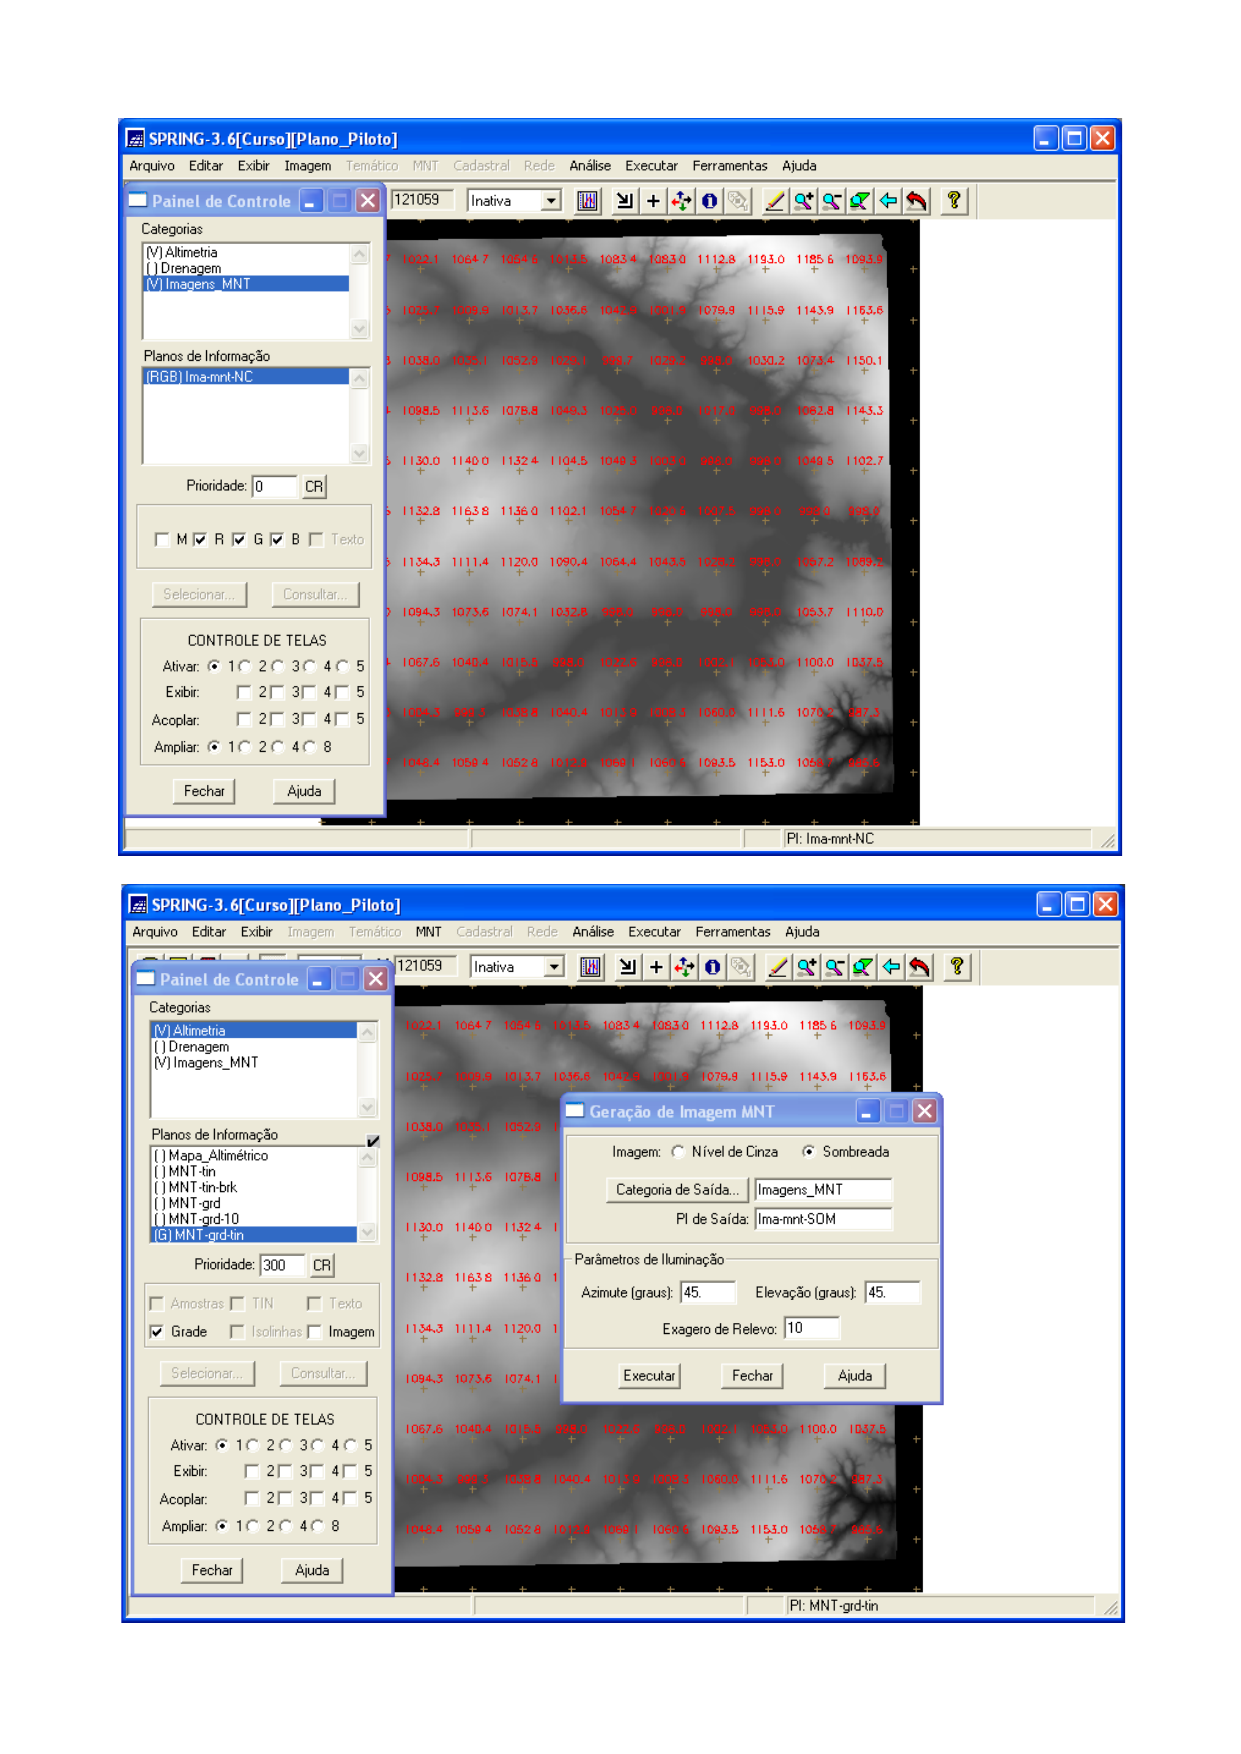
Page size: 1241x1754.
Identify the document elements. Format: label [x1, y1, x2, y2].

picture [118, 118, 1123, 856]
picture [121, 884, 1126, 1623]
